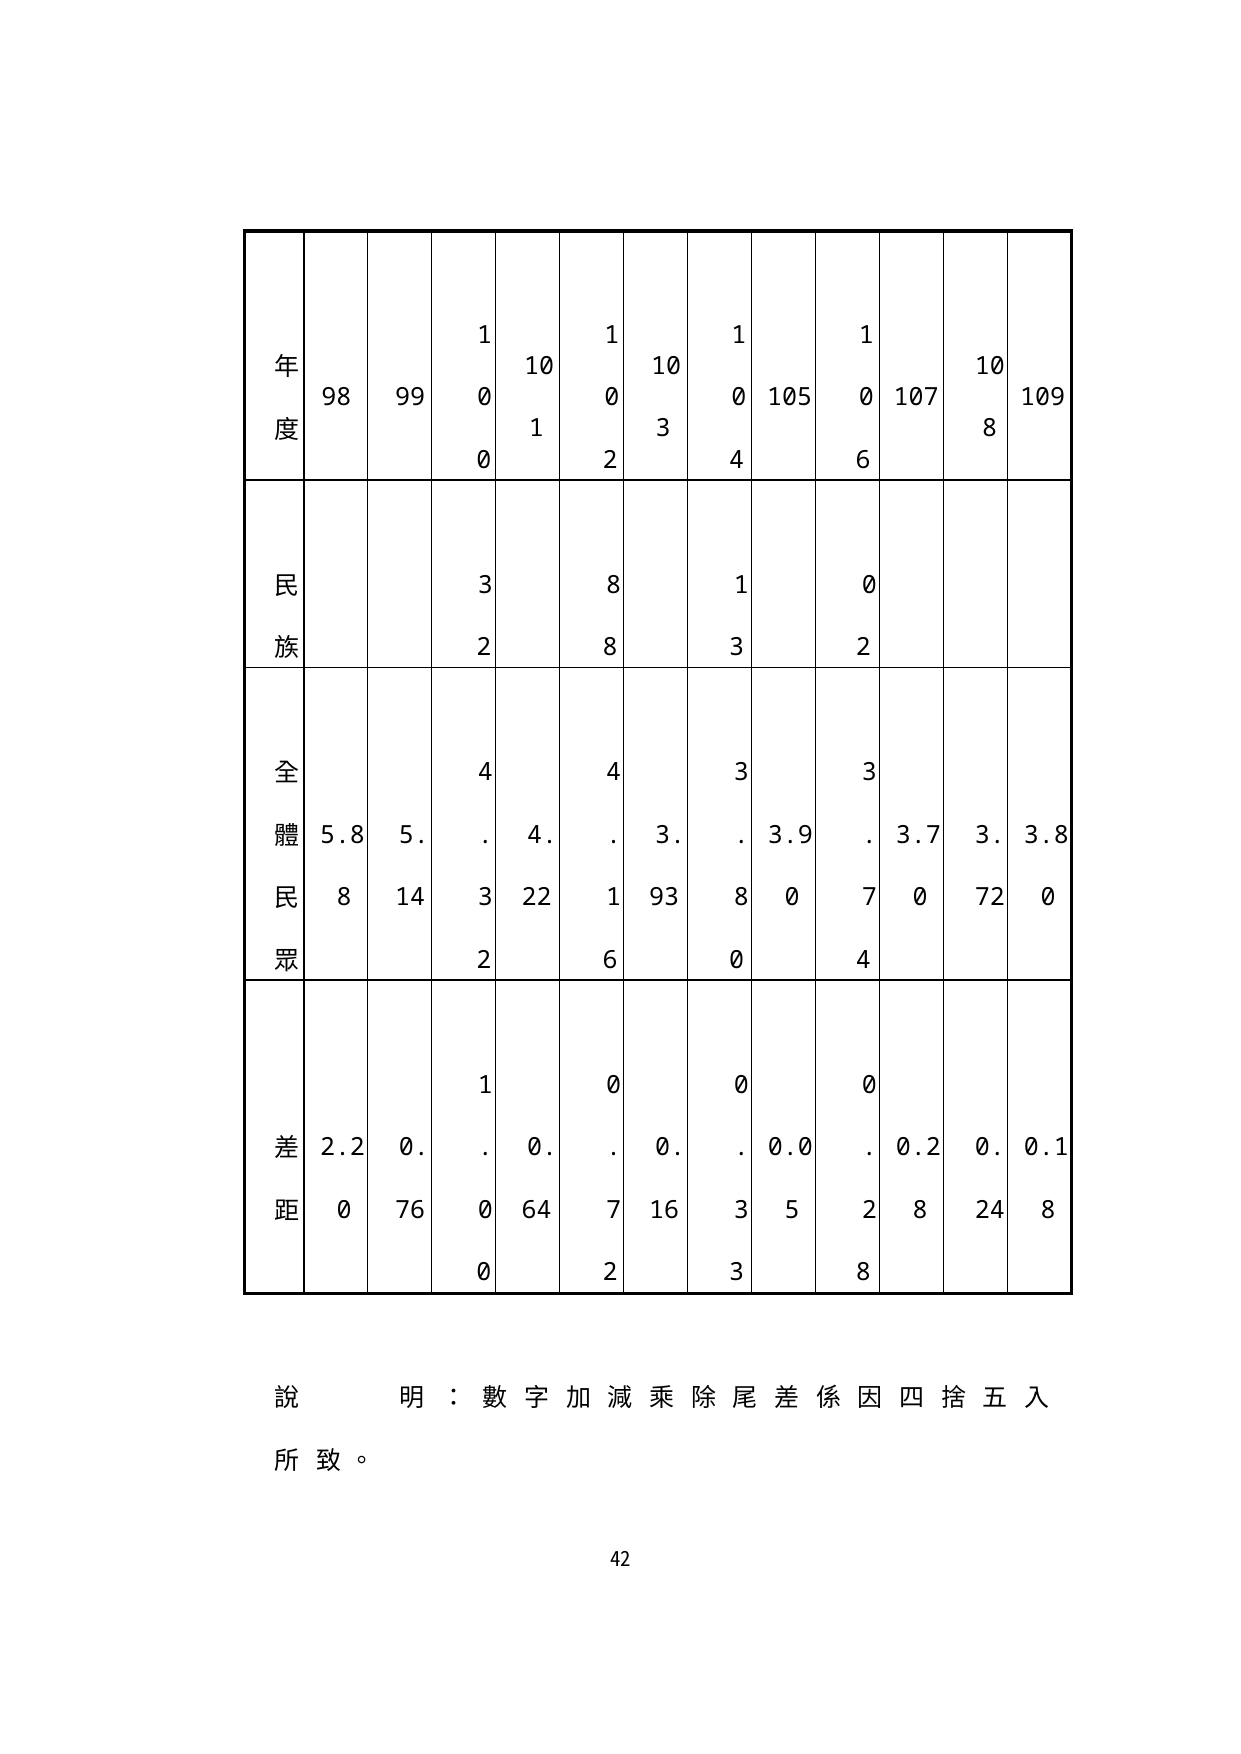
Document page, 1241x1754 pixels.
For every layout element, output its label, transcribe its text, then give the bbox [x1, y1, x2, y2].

table_cell 3.93 [624, 668, 687, 979]
table_cell 5.88 [305, 668, 367, 979]
table_cell 3.74 [816, 668, 879, 979]
table_cell 1.00 [432, 981, 495, 1292]
table_header 106 [816, 233, 879, 479]
table_header 108 [944, 233, 1007, 479]
table_cell 全體民眾 [246, 668, 303, 979]
table_cell [880, 481, 943, 667]
table_cell 02 [816, 481, 879, 667]
table_cell [1008, 481, 1070, 667]
table_cell 0.76 [368, 981, 431, 1292]
table_cell 3.80 [1008, 668, 1070, 979]
table_header 98 [305, 233, 367, 479]
table_header 103 [624, 233, 687, 479]
table_cell [752, 481, 815, 667]
table_cell 0.18 [1008, 981, 1070, 1292]
table_header 105 [752, 233, 815, 479]
table_cell [305, 481, 367, 667]
table_header 104 [688, 233, 751, 479]
table_cell 32 [432, 481, 495, 667]
table_cell 3.72 [944, 668, 1007, 979]
table_cell 0.72 [560, 981, 623, 1292]
table_cell 2.20 [305, 981, 367, 1292]
table_cell 差距 [246, 981, 303, 1292]
table_cell 4.22 [496, 668, 559, 979]
table_cell 0.24 [944, 981, 1007, 1292]
table_cell 0.64 [496, 981, 559, 1292]
table_cell 3.80 [688, 668, 751, 979]
table_header 102 [560, 233, 623, 479]
table_cell 13 [688, 481, 751, 667]
table_cell [368, 481, 431, 667]
table_cell 0.28 [816, 981, 879, 1292]
table_cell [944, 481, 1007, 667]
table_cell [624, 481, 687, 667]
table_cell 0.16 [624, 981, 687, 1292]
table_header 100 [432, 233, 495, 479]
table_header 101 [496, 233, 559, 479]
table_cell 0.28 [880, 981, 943, 1292]
text 說 明：數字加減乘除尾差係因四捨五入所致。 [241, 1354, 1058, 1479]
table_cell 4.16 [560, 668, 623, 979]
table_cell 3.90 [752, 668, 815, 979]
table_cell [496, 481, 559, 667]
table_header 99 [368, 233, 431, 479]
table_cell 3.70 [880, 668, 943, 979]
table_header 107 [880, 233, 943, 479]
table_header 109 [1008, 233, 1070, 479]
table_cell 民族 [246, 481, 303, 667]
table_cell 5.14 [368, 668, 431, 979]
table_cell 0.05 [752, 981, 815, 1292]
table_header 年度 [246, 233, 303, 479]
table_cell 4.32 [432, 668, 495, 979]
table_cell 0.33 [688, 981, 751, 1292]
table_cell 88 [560, 481, 623, 667]
